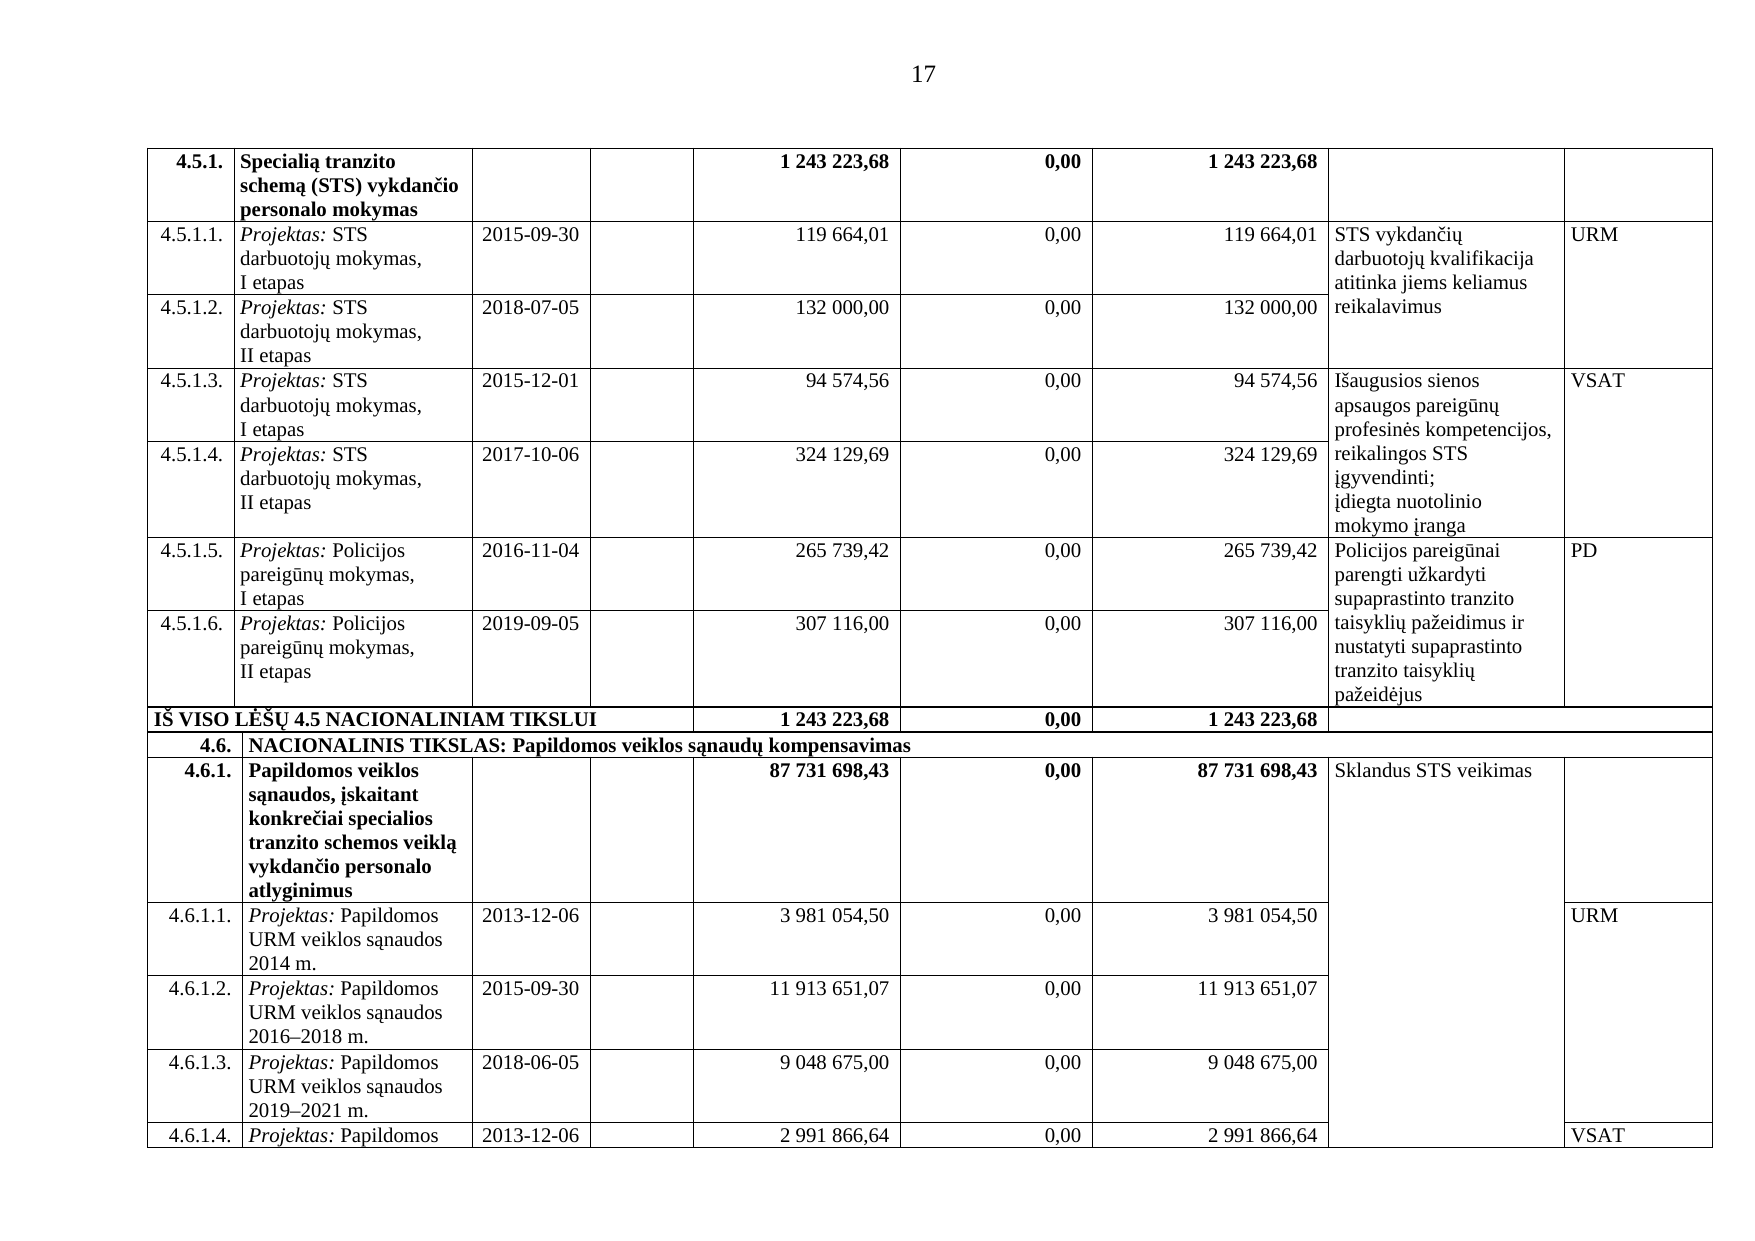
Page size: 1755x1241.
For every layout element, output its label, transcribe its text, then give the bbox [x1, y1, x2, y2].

table_cell Projektas: Papildomos URM veiklos sąnaudos 2016–2018 m. [243, 976, 472, 1049]
table_cell Projektas: STS darbuotojų mokymas, I etapas [235, 369, 472, 441]
table_cell 1 243 223,68 [694, 708, 900, 731]
table_cell [591, 538, 693, 610]
table_cell 4.5.1.6. [148, 611, 234, 706]
table_cell [591, 611, 693, 706]
table_cell 4.6. [148, 733, 242, 757]
table_cell 0,00 [901, 295, 1092, 367]
table_cell 0,00 [901, 903, 1092, 975]
table_cell 87 731 698,43 [694, 758, 900, 902]
table_cell 3 981 054,50 [694, 903, 900, 975]
table_cell [591, 442, 693, 537]
table_cell VSAT [1565, 1123, 1712, 1147]
table_cell 1 243 223,68 [1093, 708, 1328, 731]
table_cell [591, 976, 693, 1049]
table_cell [1565, 758, 1712, 902]
table_cell [591, 369, 693, 441]
table_cell 307 116,00 [1093, 611, 1328, 706]
table_cell 2015-09-30 [473, 976, 590, 1049]
table_cell Projektas: STS darbuotojų mokymas, I etapas [235, 222, 472, 294]
table_cell 2019-09-05 [473, 611, 590, 706]
table_cell Policijos pareigūnai parengti užkardyti supaprastinto tranzito taisyklių pažeidimus ir nustatyti supaprastinto tranzito taisyklių pažeidėjus [1329, 538, 1564, 706]
table_cell 0,00 [901, 1050, 1092, 1122]
table_cell URM [1565, 903, 1712, 1122]
table_cell Projektas: Papildomos URM veiklos sąnaudos 2019–2021 m. [243, 1050, 472, 1122]
table_cell Projektas: STS darbuotojų mokymas, II etapas [235, 442, 472, 537]
table_cell [591, 1050, 693, 1122]
table_cell [591, 758, 693, 902]
table_cell 2 991 866,64 [694, 1123, 900, 1147]
table_cell Projektas: Papildomos [243, 1123, 472, 1147]
table_cell 87 731 698,43 [1093, 758, 1328, 902]
table_cell NACIONALINIS TIKSLAS: Papildomos veiklos sąnaudų kompensavimas [243, 733, 1712, 757]
table_cell 0,00 [901, 222, 1092, 294]
table_cell 11 913 651,07 [1093, 976, 1328, 1049]
table_cell Papildomos veiklos sąnaudos, įskaitant konkrečiai specialios tranzito schemos veiklą vykdančio personalo atlyginimus [243, 758, 472, 902]
table_cell 1 243 223,68 [694, 149, 900, 221]
table_cell [591, 1123, 693, 1147]
table_cell 2018-06-05 [473, 1050, 590, 1122]
table_cell [1329, 708, 1712, 731]
table_cell 132 000,00 [694, 295, 900, 367]
table_cell 4.5.1.4. [148, 442, 234, 537]
table_cell 9 048 675,00 [694, 1050, 900, 1122]
table_cell 2016-11-04 [473, 538, 590, 610]
table_cell 4.5.1.2. [148, 295, 234, 367]
table_cell 324 129,69 [694, 442, 900, 537]
table_cell 307 116,00 [694, 611, 900, 706]
table_cell 4.6.1.4. [148, 1123, 242, 1147]
table_cell 4.5.1.3. [148, 369, 234, 441]
table_cell 2013-12-06 [473, 903, 590, 975]
table_cell 2 991 866,64 [1093, 1123, 1328, 1147]
table_cell VSAT [1565, 369, 1712, 537]
table_cell Sklandus STS veikimas [1329, 758, 1564, 1147]
table_cell 94 574,56 [694, 369, 900, 441]
table_cell [1329, 149, 1564, 221]
table_cell 324 129,69 [1093, 442, 1328, 537]
table_cell 0,00 [901, 758, 1092, 902]
table_cell [473, 149, 590, 221]
table_cell [591, 222, 693, 294]
table_cell 0,00 [901, 442, 1092, 537]
table_cell 0,00 [901, 708, 1092, 731]
table_cell 4.6.1.1. [148, 903, 242, 975]
table_cell 1 243 223,68 [1093, 149, 1328, 221]
table_cell 119 664,01 [1093, 222, 1328, 294]
table_cell 4.6.1.2. [148, 976, 242, 1049]
table_cell 4.6.1.3. [148, 1050, 242, 1122]
table_cell 11 913 651,07 [694, 976, 900, 1049]
table_cell [591, 903, 693, 975]
table_cell IŠ VISO LĖŠŲ 4.5 NACIONALINIAM TIKSLUI [148, 708, 693, 731]
table_cell Išaugusios sienos apsaugos pareigūnų profesinės kompetencijos, reikalingos STS įgyvendinti; įdiegta nuotolinio mokymo įranga [1329, 369, 1564, 537]
table_cell 4.5.1.1. [148, 222, 234, 294]
table_cell 0,00 [901, 538, 1092, 610]
table_cell 4.6.1. [148, 758, 242, 902]
table_cell PD [1565, 538, 1712, 706]
table_cell Projektas: Papildomos URM veiklos sąnaudos 2014 m. [243, 903, 472, 975]
table_cell 2018-07-05 [473, 295, 590, 367]
table_cell Specialią tranzito schemą (STS) vykdančio personalo mokymas [235, 149, 472, 221]
table_cell 0,00 [901, 611, 1092, 706]
table_cell 4.5.1.5. [148, 538, 234, 610]
table_cell 9 048 675,00 [1093, 1050, 1328, 1122]
table_cell 2013-12-06 [473, 1123, 590, 1147]
table_cell 2015-12-01 [473, 369, 590, 441]
table_cell Projektas: Policijos pareigūnų mokymas, I etapas [235, 538, 472, 610]
table_cell 0,00 [901, 976, 1092, 1049]
table_cell 3 981 054,50 [1093, 903, 1328, 975]
table_cell 94 574,56 [1093, 369, 1328, 441]
table_cell 0,00 [901, 369, 1092, 441]
table_cell 265 739,42 [1093, 538, 1328, 610]
table_cell 265 739,42 [694, 538, 900, 610]
table_cell [473, 758, 590, 902]
table_cell URM [1565, 222, 1712, 367]
table_cell Projektas: STS darbuotojų mokymas, II etapas [235, 295, 472, 367]
table_cell 119 664,01 [694, 222, 900, 294]
table_cell 4.5.1. [148, 149, 234, 221]
table_cell STS vykdančių darbuotojų kvalifikacija atitinka jiems keliamus reikalavimus [1329, 222, 1564, 367]
table_cell Projektas: Policijos pareigūnų mokymas, II etapas [235, 611, 472, 706]
table_cell [591, 149, 693, 221]
table_cell 132 000,00 [1093, 295, 1328, 367]
table_cell 2015-09-30 [473, 222, 590, 294]
table_cell 2017-10-06 [473, 442, 590, 537]
table_cell [591, 295, 693, 367]
table_cell [1565, 149, 1712, 221]
table_cell 0,00 [901, 149, 1092, 221]
table_cell 0,00 [901, 1123, 1092, 1147]
